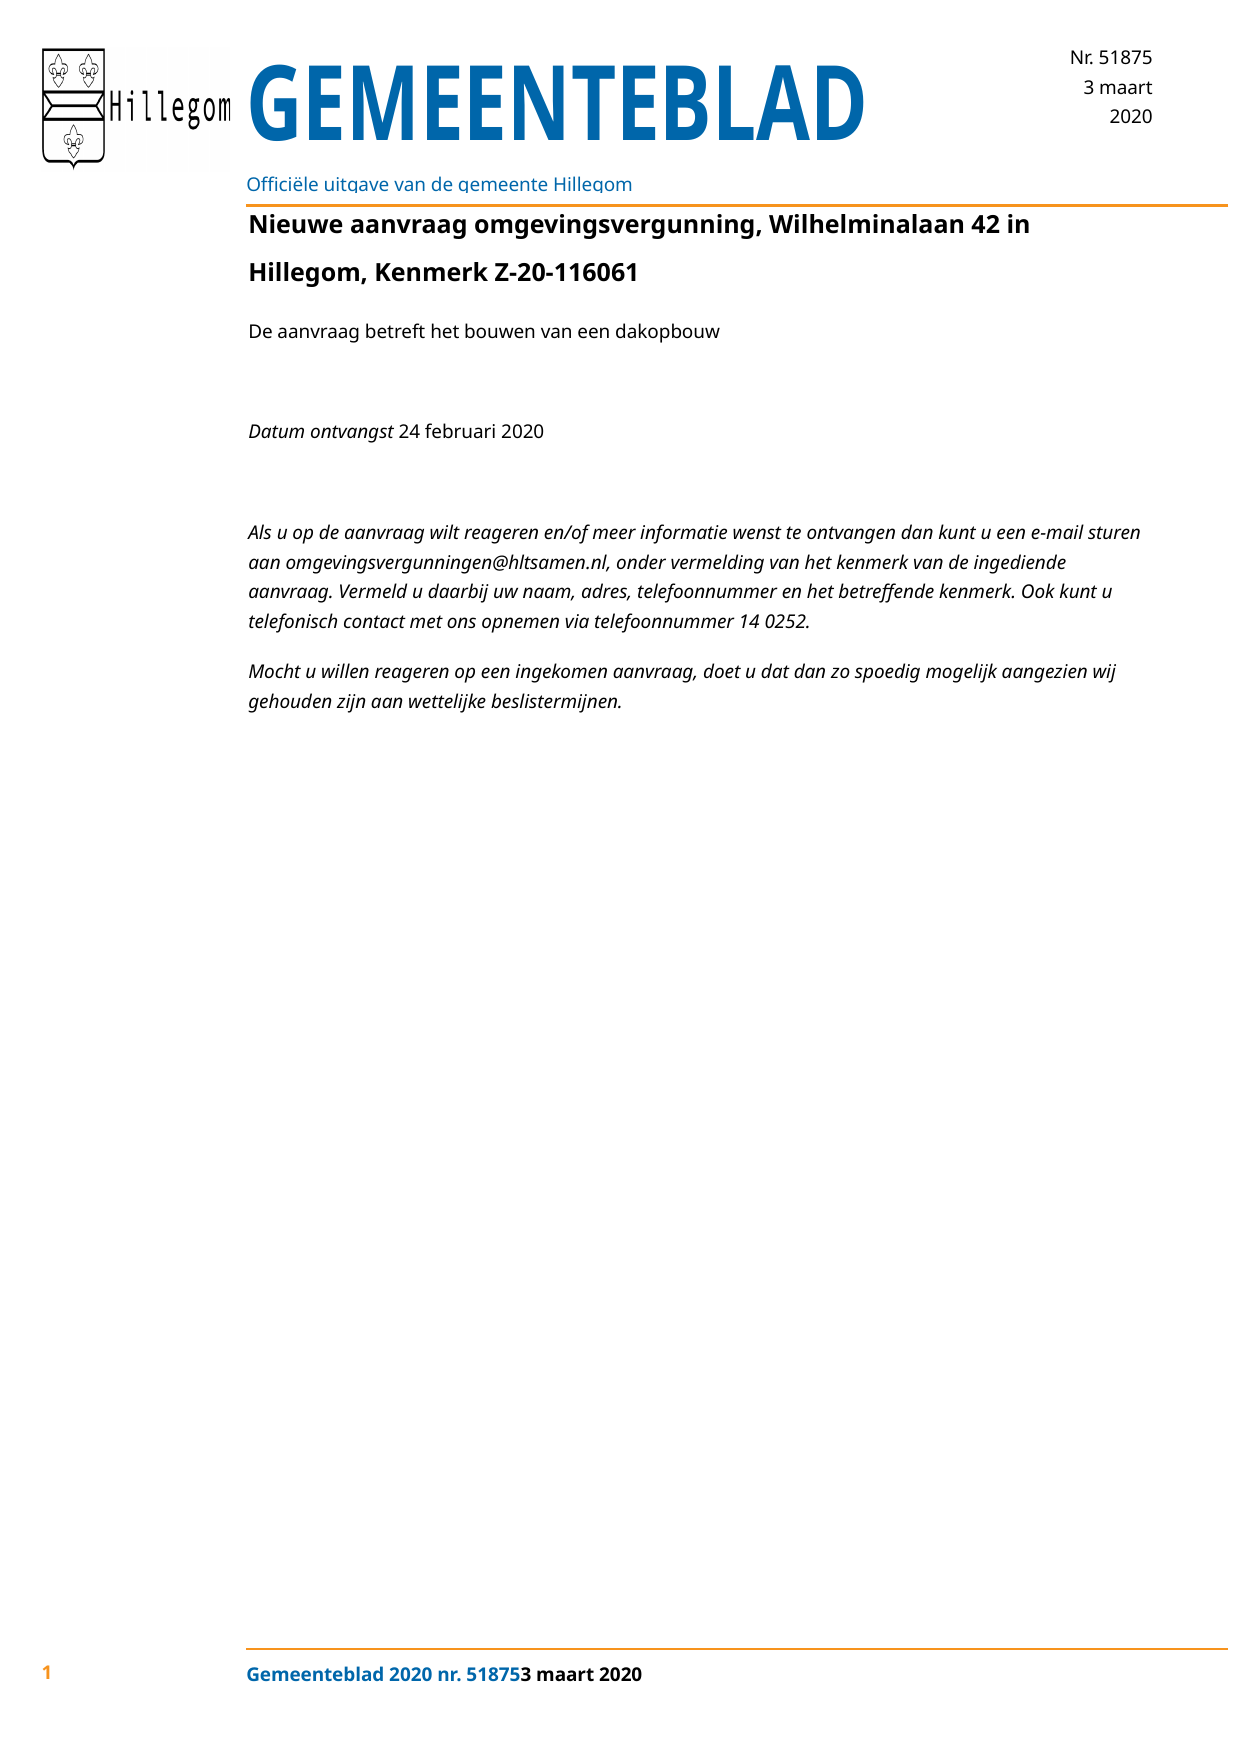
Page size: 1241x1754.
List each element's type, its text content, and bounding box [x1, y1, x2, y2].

text Als u op de aanvraag wilt reageren en/of meer informatie wenst te ontvangen dan kunt u een e-mail sturen aan omgevingsvergunningen@hltsamen.nl, onder vermelding van het kenmerk van de ingediende aanvraag. Vermeld u daarbij uw naam, adres, telefoonnummer en het betreffende kenmerk. Ook kunt u telefonisch contact met ons opnemen via telefoonnummer 14 0252. [248, 519, 1152, 634]
text Mocht u willen reageren op een ingekomen aanvraag, doet u dat dan zo spoedig mogelijk aangezien wij gehouden zijn aan wettelijke beslistermijnen. [248, 659, 1152, 714]
text De aanvraag betreft het bouwen van een dakopbouw [248, 318, 1152, 344]
picture [41, 47, 231, 172]
text Datum ontvangst 24 februari 2020 [248, 419, 1152, 444]
text Nieuwe aanvraag omgevingsvergunning, Wilhelminalaan 42 in Hillegom, Kenmerk Z-20-116061 [248, 207, 1152, 288]
